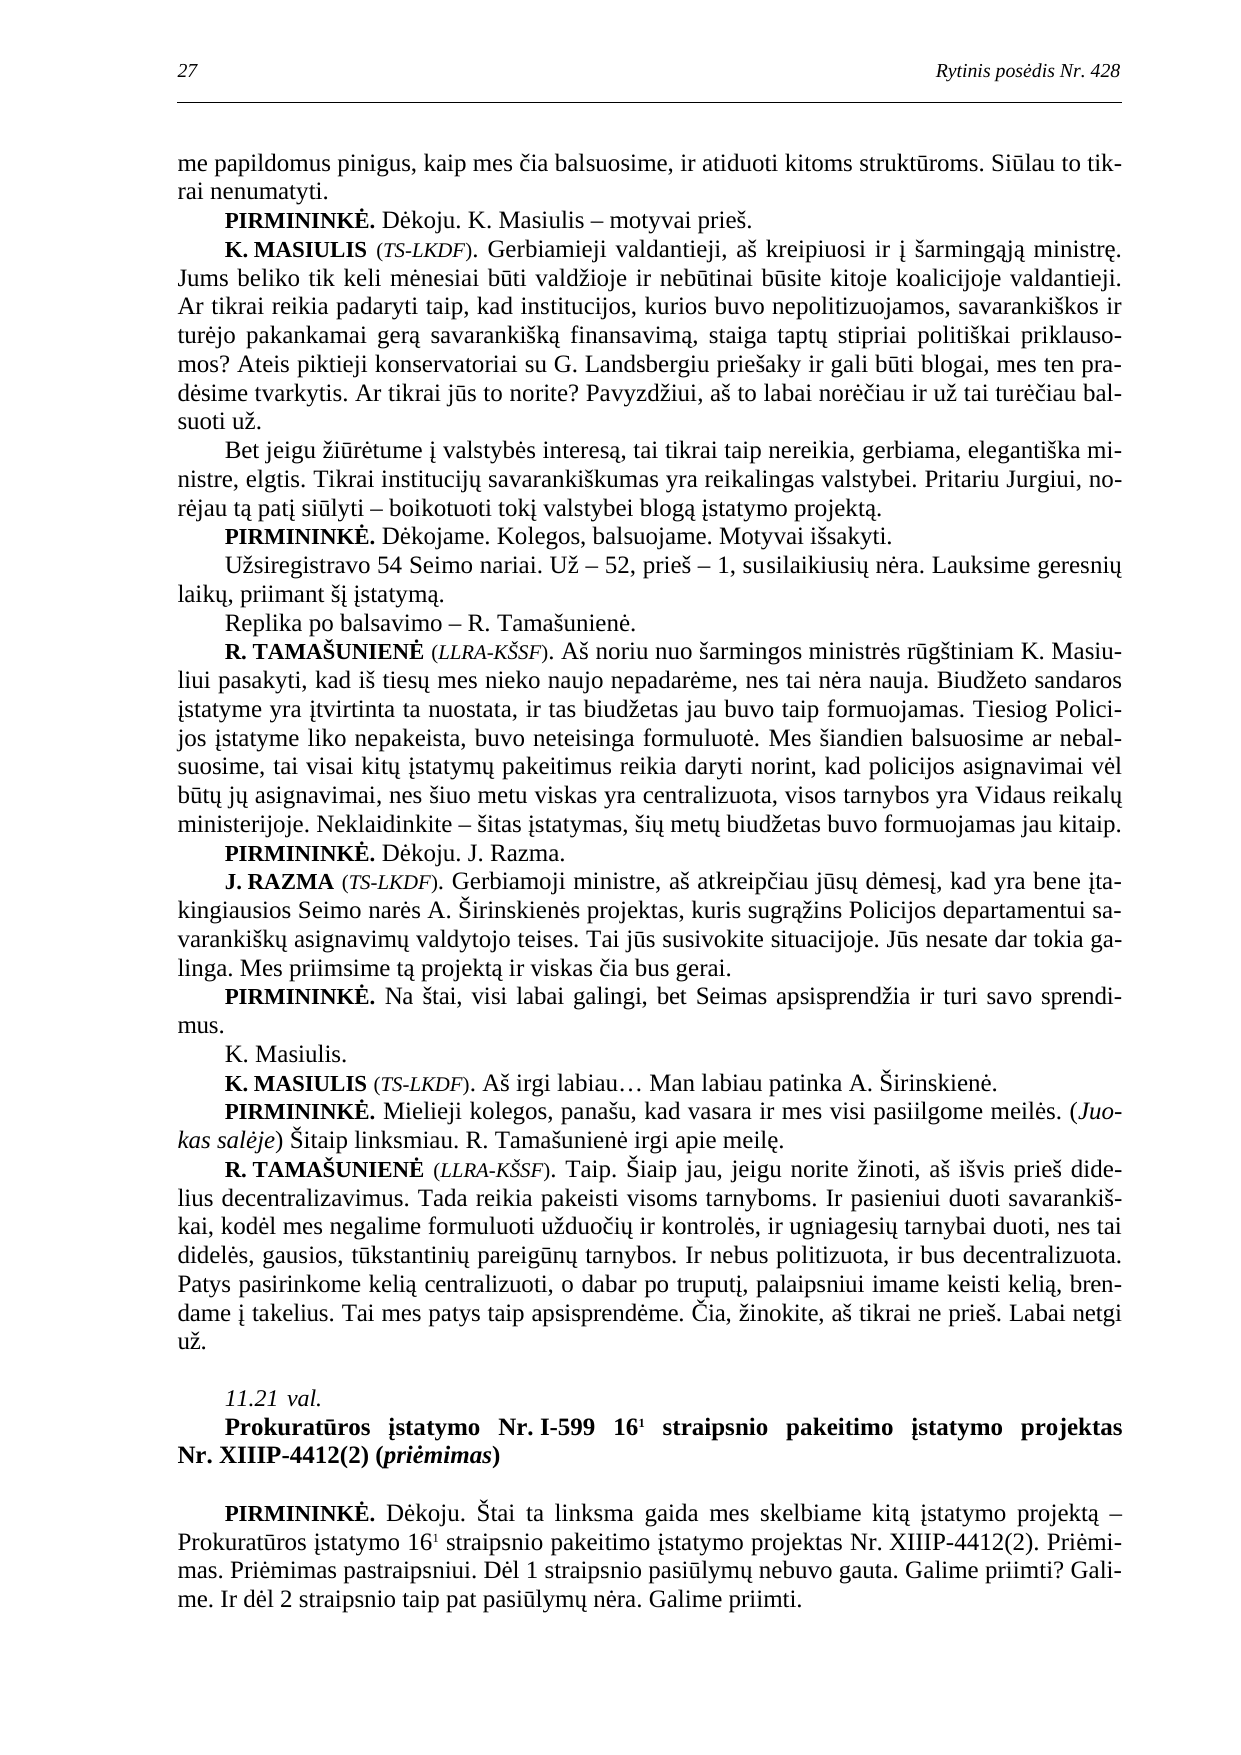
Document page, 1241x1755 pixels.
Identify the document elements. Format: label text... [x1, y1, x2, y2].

text me pa­pil­do­mus pi­ni­gus, kaip mes čia bal­suo­si­me, ir ati­duo­ti ki­toms struk­tū­roms. Siū­lau to tik­rai ne­nu­ma­ty­ti. [177, 148, 1122, 205]
text R. TAMAŠUNIENĖ (LLRA-KŠSF). Aš no­riu nuo šar­min­gos mi­nist­rės rūgš­ti­niam K. Ma­siu­liui pa­sa­ky­ti, kad iš tie­sų mes nie­ko nau­jo ne­pa­da­rė­me, nes tai nė­ra nau­ja. Biu­dže­to san­da­ros įsta­ty­me yra įtvir­tin­ta ta nuo­sta­ta, ir tas biu­dže­tas jau bu­vo taip for­muo­ja­mas. Tie­siog Po­li­ci­jos įsta­ty­me li­ko ne­pa­keis­ta, bu­vo ne­tei­sin­ga for­mu­luo­tė. Mes šian­dien bal­suo­si­me ar ne­bal­suo­si­me, tai vi­sai ki­tų įsta­ty­mų pa­kei­ti­mus rei­kia da­ry­ti no­rint, kad po­li­ci­jos asig­na­vi­mai vėl bū­tų jų asig­na­vi­mai, nes šiuo me­tu vis­kas yra cen­tra­li­zuo­ta, vi­sos tar­ny­bos yra Vi­daus rei­ka­lų mi­nis­te­ri­jo­je. Ne­klai­din­ki­te – ši­tas įsta­ty­mas, šių me­tų biu­dže­tas bu­vo for­muo­ja­mas jau ki­taip. [177, 636, 1122, 838]
text PIRMININKĖ. Dė­ko­ju. Štai ta links­ma gai­da mes skel­bia­me ki­tą įsta­ty­mo pro­jek­tą – Pro­ku­ra­tū­ros įsta­ty­mo 161 straips­nio pa­kei­ti­mo įsta­ty­mo pro­jek­tas Nr. XIIIP-4412(2). Pri­ėmi­mas. Pri­ėmi­mas pa­straips­niui. Dėl 1 straips­nio pa­siū­ly­mų ne­bu­vo gau­ta. Ga­li­me pri­im­ti? Ga­li­me. Ir dėl 2 straips­nio taip pat pa­siū­ly­mų nė­ra. Ga­li­me pri­im­ti. [177, 1498, 1122, 1613]
text PIRMININKĖ. Dė­ko­ja­me. Ko­le­gos, bal­suo­ja­me. Mo­ty­vai iš­sa­ky­ti. [177, 521, 1122, 550]
text Re­pli­ka po bal­sa­vi­mo – R. Ta­ma­šu­nie­nė. [177, 608, 1122, 636]
text PIRMININKĖ. Dė­ko­ju. K. Ma­siu­lis – mo­ty­vai prieš. [177, 205, 1122, 234]
text Pro­ku­ra­tū­ros įsta­ty­mo Nr. I-599 161 straips­nio pa­kei­ti­mo įsta­ty­mo pro­jek­tas Nr. XIIIP-4412(2) (pri­ėmi­mas) [177, 1412, 1122, 1469]
text Bet jei­gu žiū­rė­tu­me į vals­ty­bės in­te­re­są, tai tik­rai taip ne­rei­kia, ger­bia­ma, ele­gan­tiš­ka mi­nist­re, elg­tis. Tik­rai ins­ti­tu­ci­jų sa­va­ran­kiš­ku­mas yra rei­ka­lin­gas vals­ty­bei. Pri­ta­riu Jur­giui, no­rė­jau tą pa­tį siū­ly­ti – boi­ko­tuo­ti to­kį vals­ty­bei blo­gą įsta­ty­mo pro­jek­tą. [177, 435, 1122, 521]
text K. MASIULIS (TS-LKDF). Ger­bia­mie­ji val­dan­tie­ji, aš krei­piuo­si ir į šar­min­gą­ją mi­nist­rę. Jums be­li­ko tik ke­li mė­ne­siai bū­ti val­džio­je ir ne­bū­ti­nai bū­si­te ki­to­je ko­a­li­ci­jo­je val­dan­tie­ji. Ar tik­rai rei­kia pa­da­ry­ti taip, kad ins­ti­tu­ci­jos, ku­rios bu­vo ne­po­li­ti­zuo­ja­mos, sa­va­ran­kiš­kos ir tu­rė­jo pa­kan­ka­mai ge­rą sa­va­ran­kiš­ką fi­nan­sa­vi­mą, stai­ga tap­tų stip­riai po­li­tiš­kai pri­klau­so­mos? At­eis pik­tie­ji kon­ser­va­to­riai su G. Land­sber­giu prie­ša­ky ir ga­li bū­ti blo­gai, mes ten pra­dė­si­me tvar­ky­tis. Ar tik­rai jūs to no­ri­te? Pa­vyz­džiui, aš to la­bai no­rė­čiau ir už tai tu­rė­čiau bal­suo­ti už. [177, 234, 1122, 435]
text PIRMININKĖ. Dė­ko­ju. J. Raz­ma. [177, 838, 1122, 866]
text K. MASIULIS (TS-LKDF). Aš ir­gi la­biau… Man la­biau pa­tin­ka A. Ši­rins­kie­nė. [177, 1068, 1122, 1096]
text K. Ma­siu­lis. [177, 1039, 1122, 1068]
text PIRMININKĖ. Na štai, vi­si la­bai ga­lin­gi, bet Sei­mas ap­si­spren­džia ir tu­ri sa­vo spren­di­mus. [177, 981, 1122, 1039]
text 11.21 val. [224, 1384, 1122, 1412]
text R. TAMAŠUNIENĖ (LLRA-KŠSF). Taip. Šiaip jau, jei­gu no­ri­te ži­no­ti, aš iš­vis prieš di­de­lius de­cen­tra­li­za­vi­mus. Ta­da rei­kia pa­keis­ti vi­soms tar­ny­boms. Ir pa­sie­niui duo­ti sa­va­ran­kiš­kai, ko­dėl mes ne­ga­li­me for­mu­luo­ti už­duo­čių ir kon­tro­lės, ir ug­nia­ge­sių tar­ny­bai duo­ti, nes tai di­de­lės, gausios, tūks­tan­ti­nių pa­rei­gū­nų tar­ny­bos. Ir ne­bus po­li­ti­zuo­ta, ir bus de­cen­tra­li­zuo­ta. Pa­tys pa­si­rin­ko­me ke­lią cen­tra­li­zuo­ti, o da­bar po tru­pu­tį, pa­laips­niui ima­me keis­ti ke­lią, bren­da­me į ta­ke­lius. Tai mes pa­tys taip ap­si­spren­dė­me. Čia, ži­no­ki­te, aš tik­rai ne prieš. La­bai net­gi už. [177, 1154, 1122, 1355]
text J. RAZMA (TS-LKDF). Ger­bia­mo­ji mi­nist­re, aš at­kreip­čiau jū­sų dė­me­sį, kad yra be­ne įta­kin­giau­sios Sei­mo na­rės A. Ši­rins­kie­nės pro­jek­tas, ku­ris su­grą­žins Po­li­ci­jos de­par­ta­men­tui sa­va­ran­kiš­kų asig­na­vi­mų val­dy­to­jo tei­ses. Tai jūs su­si­vo­ki­te si­tu­a­ci­jo­je. Jūs ne­sa­te dar to­kia ga­lin­ga. Mes pri­im­si­me tą pro­jek­tą ir vis­kas čia bus ge­rai. [177, 866, 1122, 981]
text Už­si­re­gist­ra­vo 54 Sei­mo na­riai. Už – 52, prieš – 1, su­si­lai­kiu­sių nė­ra. Lauk­si­me ge­res­nių lai­kų, pri­imant šį įsta­ty­mą. [177, 550, 1122, 608]
text PIRMININKĖ. Mie­lie­ji ko­le­gos, pa­na­šu, kad va­sa­ra ir mes vi­si pa­si­il­go­me mei­lės. (Juo­kas sa­lė­je) Ši­taip links­miau. R. Ta­ma­šu­nie­nė ir­gi apie mei­lę. [177, 1096, 1122, 1154]
